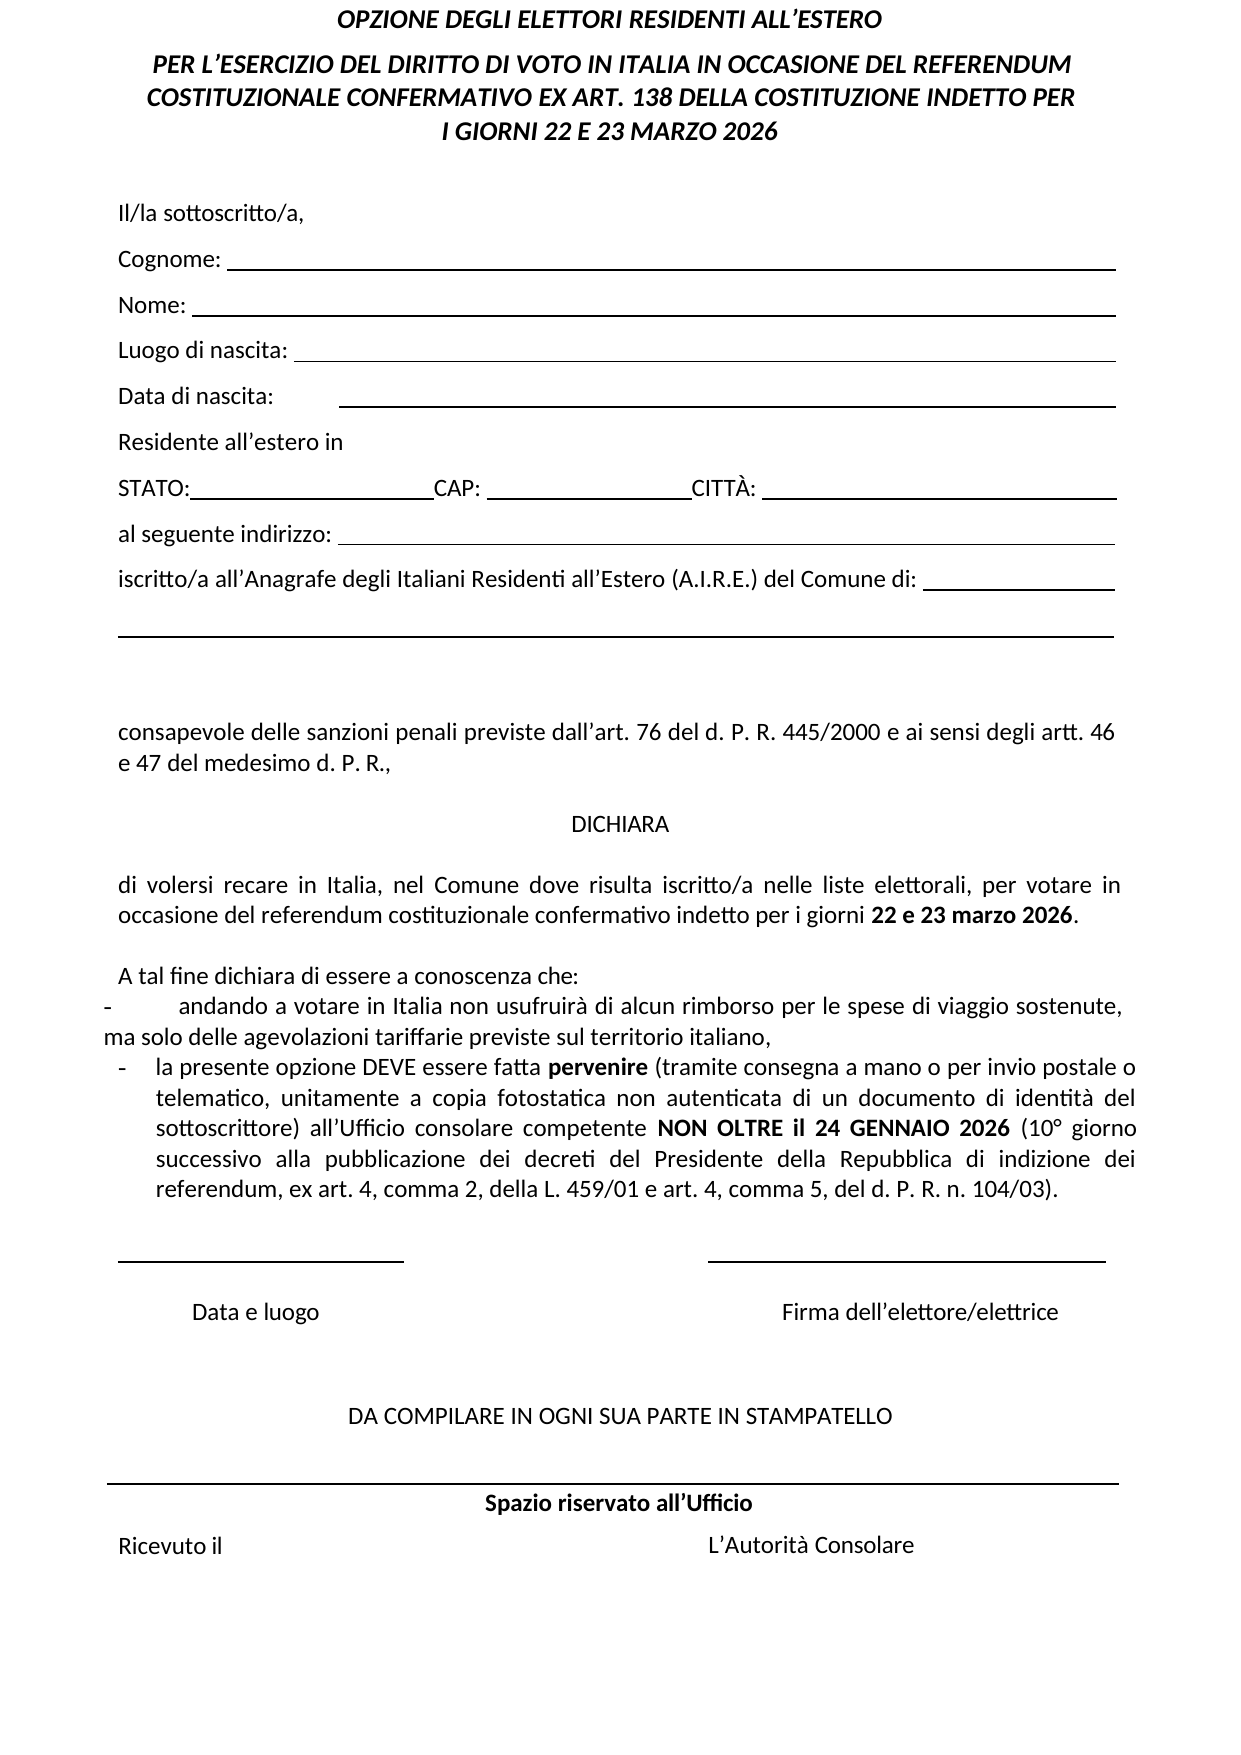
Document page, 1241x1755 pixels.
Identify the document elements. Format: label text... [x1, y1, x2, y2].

text PER L’ESERCIZIO DEL DIRITTO DI VOTO IN ITALIA IN OCCASIONE DEL REFERENDUM COSTITUZIONALE CONFERMATIVO EX ART. 138 DELLA COSTITUZIONE INDETTO PER I GIORNI 22 E 23 MARZO 2026 [140, 48, 1082, 147]
text e 47 del medesimo d. P. R., [118, 747, 1137, 777]
list andando a votare in Italia non usufruirà di alcun rimborso per le spese di viaggio sostenute, ma solo delle agevolazioni tariffarie previste sul territorio italiano, [103, 990, 1123, 1051]
text Il/la sottoscritto/a, [118, 197, 1137, 228]
list la presente opzione DEVE essere fatta pervenire (tramite consegna a mano o per invio postale o telematico, unitamente a copia fotostatica non autenticata di un documento di identità del sottoscrittore) all’Ufficio consolare competente NON OLTRE il 24 GENNAIO 2026 (10° giorno successivo alla pubblicazione dei decreti del Presidente della Repubblica di indizione dei referendum, ex art. 4, comma 2, della L. 459/01 e art. 4, comma 5, del d. P. R. n. 104/03). [118, 1051, 1137, 1204]
text DICHIARA [103, 808, 1137, 838]
text OPZIONE DEGLI ELETTORI RESIDENTI ALL’ESTERO [103, 2, 1118, 35]
text consapevole delle sanzioni penali previste dall’art. 76 del d. P. R. 445/2000 e ai sensi degli artt. 46 [118, 716, 1137, 747]
text Data e luogo Firma dell’elettore/elettrice [192, 1296, 1137, 1326]
text al seguente indirizzo: iscritto/a all’Anagrafe degli Italiani Residenti all’Estero (A.I.R.E.) del Comune di: [118, 518, 1117, 594]
text STATO: CAP: CITTÀ: [118, 472, 1137, 503]
text DA COMPILARE IN OGNI SUA PARTE IN STAMPATELLO [122, 1400, 1118, 1430]
text A tal fine dichiara di essere a conoscenza che: [118, 960, 1137, 990]
text Cognome: Nome: Luogo di nascita: Data di nascita: Residente all’estero in [118, 243, 1121, 457]
text di volersi recare in Italia, nel Comune dove risulta iscritto/a nelle liste elettorali, per votare in occasione del referendum costituzionale confermativo indetto per i giorni 22 e 23 marzo 2026. [118, 869, 1123, 930]
